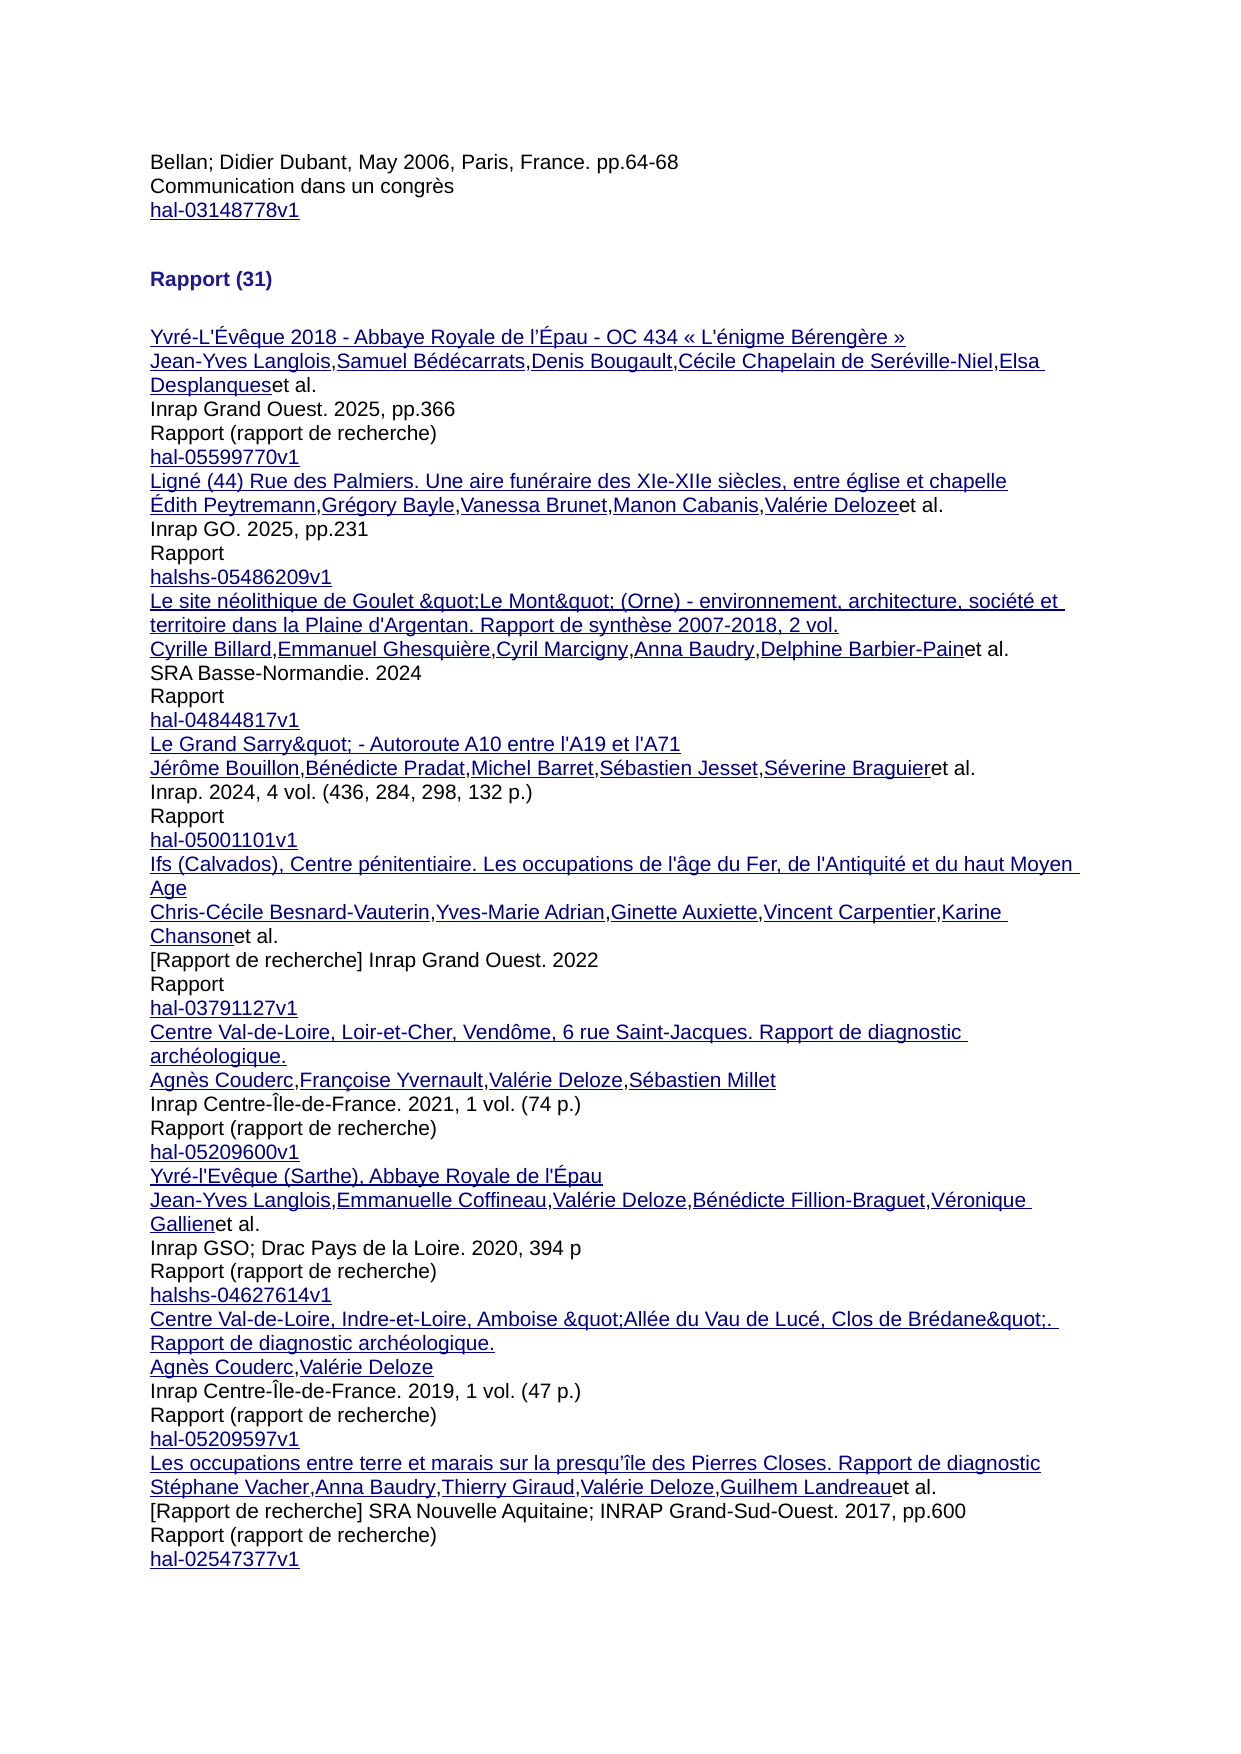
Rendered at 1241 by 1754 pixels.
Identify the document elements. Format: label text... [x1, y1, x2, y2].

table_cell Ligné (44) Rue des Palmiers. Une aire funéraire des XIe-XIIe siècles, entre église et chapelle Édith Peytremann,Grégory Bayle,Vanessa Brunet,Manon Cabanis,Valérie Delozeet al. Inrap GO. 2025, pp.231 Rapport halshs-05486209v1 [150, 469, 1090, 588]
table_cell Le site néolithique de Goulet &quot;Le Mont&quot; (Orne) - environnement, architecture, société et territoire dans la Plaine d'Argentan. Rapport de synthèse 2007-2018, 2 vol. Cyrille Billard,Emmanuel Ghesquière,Cyril Marcigny,Anna Baudry,Delphine Barbier-Painet al. SRA Basse-Normandie. 2024 Rapport hal-04844817v1 [150, 589, 1090, 732]
table_cell Yvré-l'Evêque (Sarthe), Abbaye Royale de l'Épau Jean-Yves Langlois,Emmanuelle Coffineau,Valérie Deloze,Bénédicte Fillion-Braguet,Véronique Gallienet al. Inrap GSO; Drac Pays de la Loire. 2020, 394 p Rapport (rapport de recherche) halshs-04627614v1 [150, 1164, 1090, 1307]
table_cell Centre Val-de-Loire, Indre-et-Loire, Amboise &quot;Allée du Vau de Lucé, Clos de Brédane&quot;. Rapport de diagnostic archéologique. Agnès Couderc,Valérie Deloze Inrap Centre-Île-de-France. 2019, 1 vol. (47 p.) Rapport (rapport de recherche) hal-05209597v1 [150, 1307, 1090, 1451]
table_cell Le Grand Sarry&quot; - Autoroute A10 entre l'A19 et l'A71 Jérôme Bouillon,Bénédicte Pradat,Michel Barret,Sébastien Jesset,Séverine Braguieret al. Inrap. 2024, 4 vol. (436, 284, 298, 132 p.) Rapport hal-05001101v1 [150, 732, 1090, 852]
table_cell Centre Val-de-Loire, Loir-et-Cher, Vendôme, 6 rue Saint-Jacques. Rapport de diagnostic archéologique. Agnès Couderc,Françoise Yvernault,Valérie Deloze,Sébastien Millet Inrap Centre-Île-de-France. 2021, 1 vol. (74 p.) Rapport (rapport de recherche) hal-05209600v1 [150, 1020, 1090, 1163]
table_cell Ifs (Calvados), Centre pénitentiaire. Les occupations de l'âge du Fer, de l'Antiquité et du haut Moyen Age Chris-Cécile Besnard-Vauterin,Yves-Marie Adrian,Ginette Auxiette,Vincent Carpentier,Karine Chansonet al. [Rapport de recherche] Inrap Grand Ouest. 2022 Rapport hal-03791127v1 [150, 852, 1090, 1020]
table_cell Les occupations entre terre et marais sur la presqu’île des Pierres Closes. Rapport de diagnostic Stéphane Vacher,Anna Baudry,Thierry Giraud,Valérie Deloze,Guilhem Landreauet al. [Rapport de recherche] SRA Nouvelle Aquitaine; INRAP Grand-Sud-Ouest. 2017, pp.600 Rapport (rapport de recherche) hal-02547377v1 [150, 1451, 1090, 1571]
subtitle Rapport (31) [150, 267, 1090, 291]
table_cell Bellan; Didier Dubant, May 2006, Paris, France. pp.64-68 Communication dans un congrès hal-03148778v1 [150, 150, 1090, 222]
table_header Yvré-L'Évêque 2018 - Abbaye Royale de l’Épau - OC 434 « L'énigme Bérengère » Jean-Yves Langlois,Samuel Bédécarrats,Denis Bougault,Cécile Chapelain de Seréville-Niel,Elsa Desplanqueset al. Inrap Grand Ouest. 2025, pp.366 Rapport (rapport de recherche) hal-05599770v1 [150, 325, 1090, 469]
